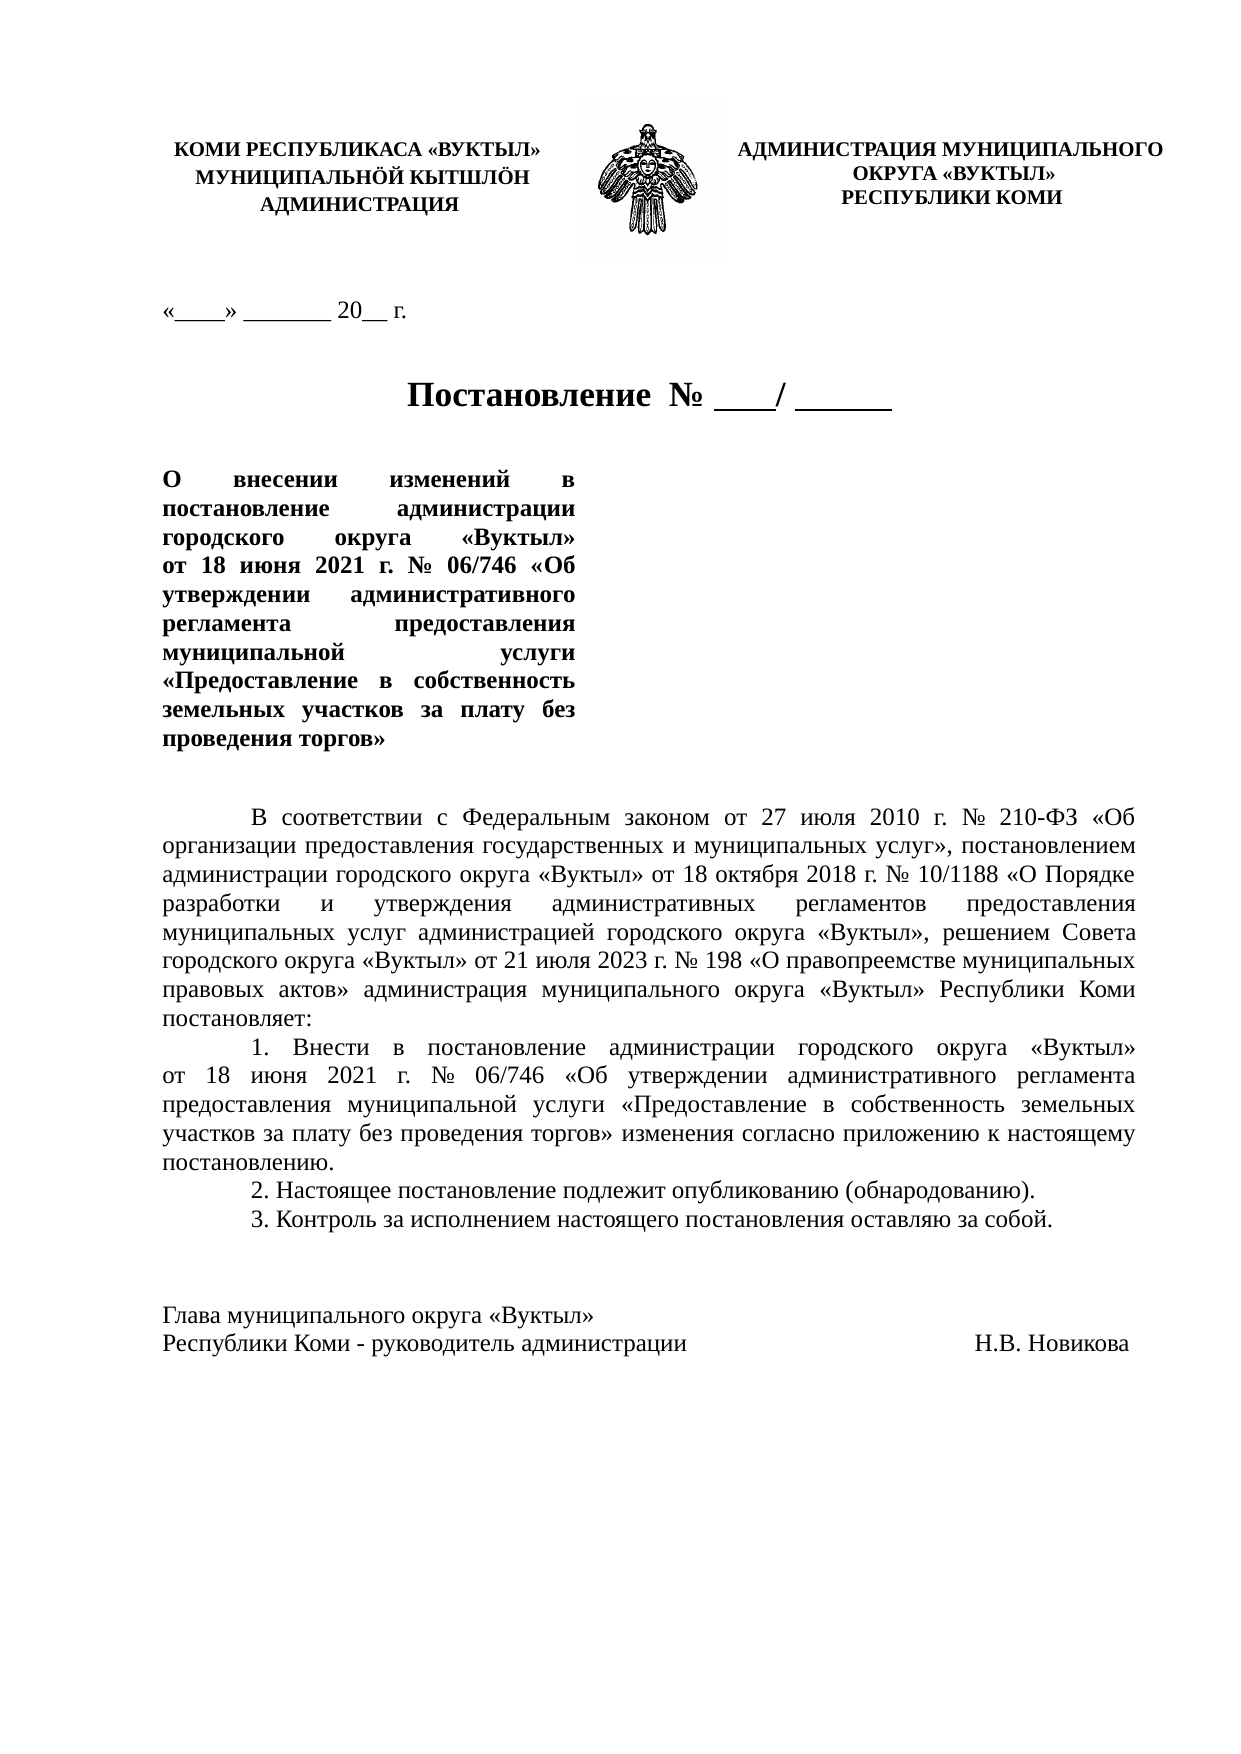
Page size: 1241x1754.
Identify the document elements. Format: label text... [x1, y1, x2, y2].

text Глава муниципального округа «Вуктыл» [132, 1300, 1136, 1328]
table_header [564, 94, 575, 266]
text 1. Внести в постановление администрации городского округа «Вуктыл» от 18 июня 2021 г. № 06/746 «Об утверждении административного регламента предоставления муниципальной услуги «Предоставление в собственность земельных участков за плату без проведения торгов» изменения согласно приложению к настоящему постановлению. [162, 1032, 1136, 1176]
text Республики Коми - руководитель администрации Н.В. Новикова [132, 1328, 1136, 1357]
text Постановление № / [162, 373, 1136, 414]
text О внесении изменений в постановление администрации городского округа «Вуктыл» от 18 июня 2021 г. № 06/746 «Об утверждении административного регламента предоставления муниципальной услуги «Предоставление в собственность земельных участков за плату без проведения торгов» [162, 464, 575, 752]
picture [575, 93, 725, 266]
table_header КОМИ РЕСПУБЛИКАСА «ВУКТЫЛ» МУНИЦИПАЛЬНÖЙ КЫТШЛÖН АДМИНИСТРАЦИЯ [151, 94, 563, 266]
table_header [725, 94, 729, 266]
text «____» _______ 20__ г. [162, 295, 1136, 323]
text В соответствии с Федеральным законом от 27 июля 2010 г. № 210-ФЗ «Об организации предоставления государственных и муниципальных услуг», постановлением администрации городского округа «Вуктыл» от 18 октября 2018 г. № 10/1188 «О Порядке разработки и утверждения административных регламентов предоставления муниципальных услуг администрацией городского округа «Вуктыл», решением Совета городского округа «Вуктыл» от 21 июля 2023 г. № 198 «О правопреемстве муниципальных правовых актов» администрация муниципального округа «Вуктыл» Республики Коми постановляет: [162, 802, 1136, 1032]
text 2. Настоящее постановление подлежит опубликованию (обнародованию). [162, 1176, 1136, 1204]
table_header АДМИНИСТРАЦИЯ МУНИЦИПАЛЬНОГО ОКРУГА «ВУКТЫЛ» РЕСПУБЛИКИ КОМИ [729, 94, 1172, 266]
text 3. Контроль за исполнением настоящего постановления оставляю за собой. [162, 1204, 1136, 1233]
